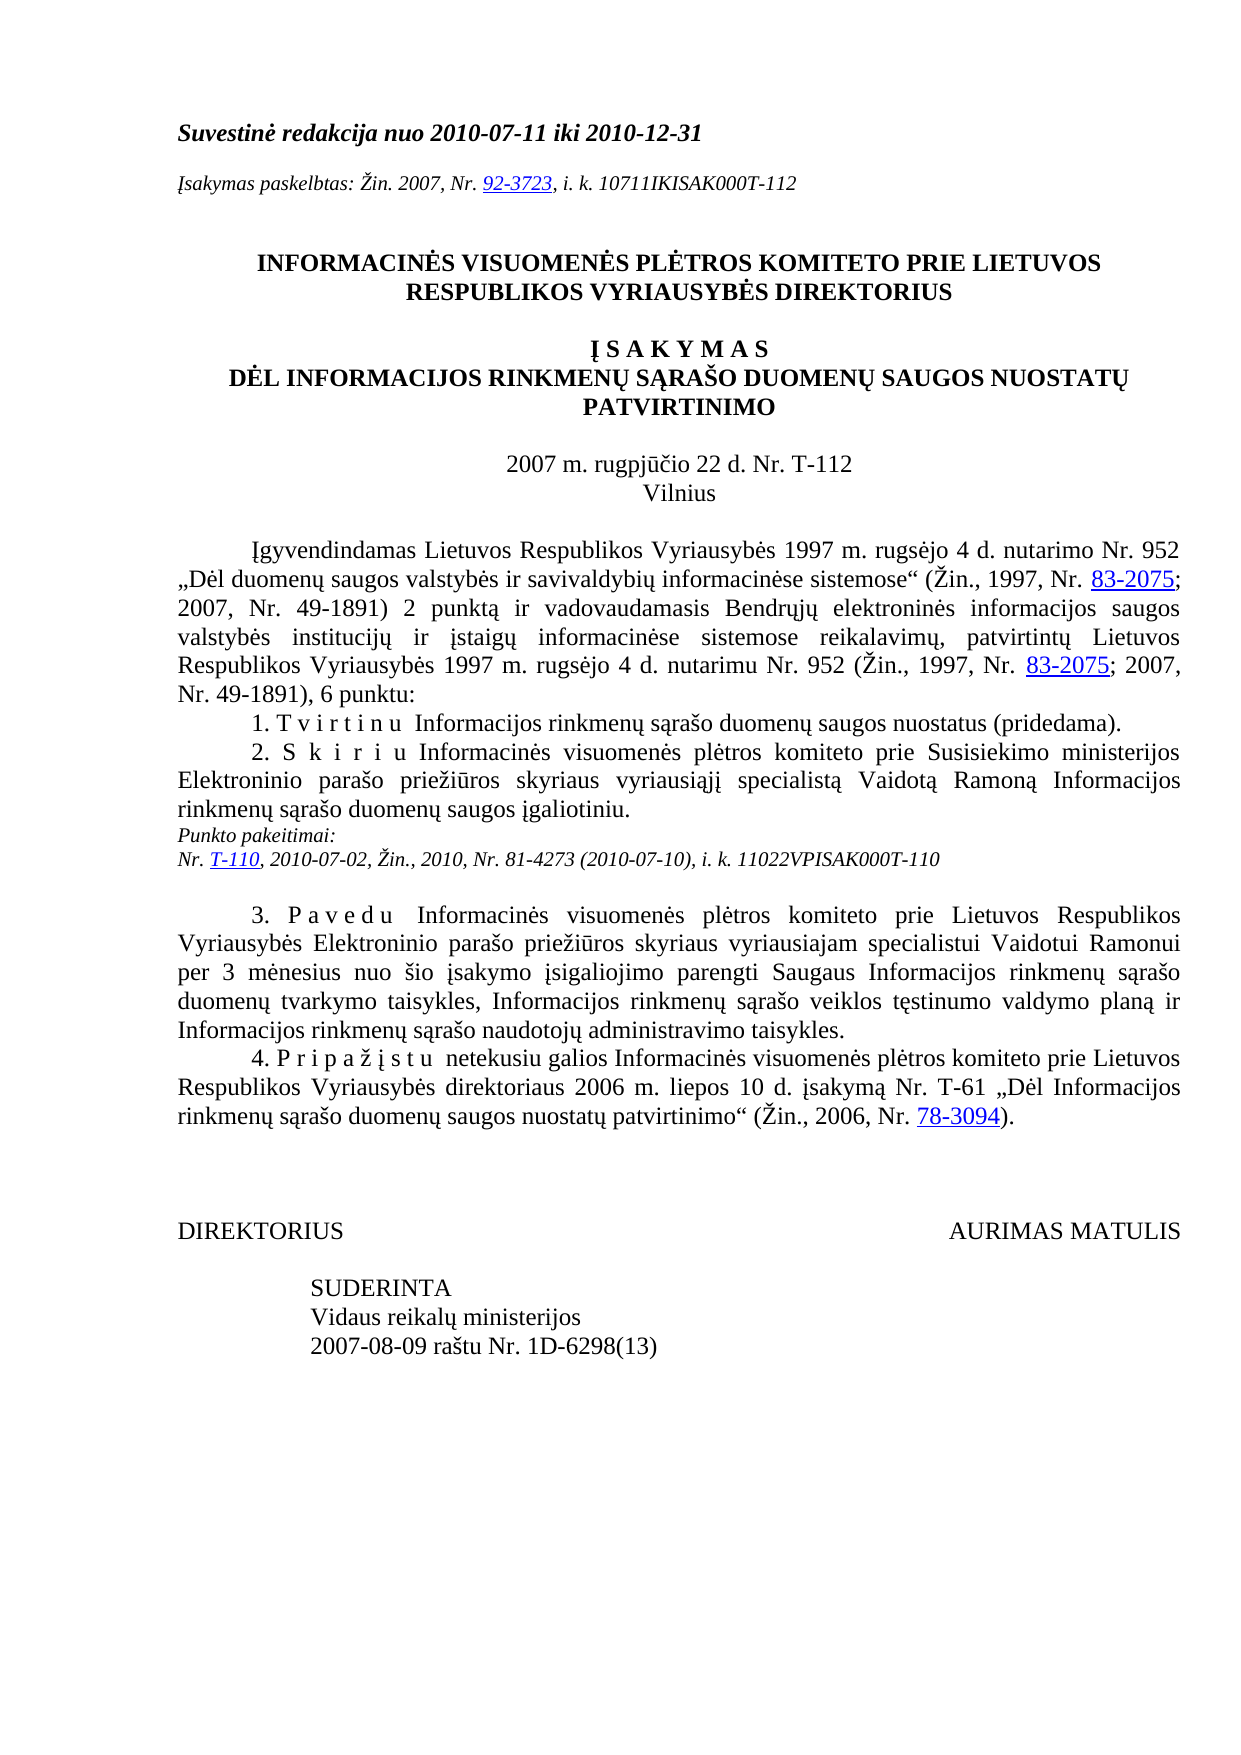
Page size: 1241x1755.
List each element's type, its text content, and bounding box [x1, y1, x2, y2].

text 2007 m. rugpjūčio 22 d. Nr. T-112 [177, 449, 1181, 478]
text Įgyvendindamas Lietuvos Respublikos Vyriausybės 1997 m. rugsėjo 4 d. nutarimo Nr. 952 „Dėl duomenų saugos valstybės ir savivaldybių informacinėse sistemose“ (Žin., 1997, Nr. 83-2075; 2007, Nr. 49-1891) 2 punktą ir vadovaudamasis Bendrųjų elektroninės informacijos saugos valstybės institucijų ir įstaigų informacinėse sistemose reikalavimų, patvirtintų Lietuvos Respublikos Vyriausybės 1997 m. rugsėjo 4 d. nutarimu Nr. 952 (Žin., 1997, Nr. 83-2075; 2007, Nr. 49-1891), 6 punktu: [177, 535, 1181, 708]
text Nr. T-110, 2010-07-02, Žin., 2010, Nr. 81-4273 (2010-07-10), i. k. 11022VPISAK000T-110 [177, 847, 1181, 871]
text Punkto pakeitimai: [177, 823, 1181, 847]
text DĖL INFORMACIJOS RINKMENŲ SĄRAŠO DUOMENŲ SAUGOS NUOSTATŲ PATVIRTINIMO [177, 363, 1181, 420]
text 2. S k i r i u Informacinės visuomenės plėtros komiteto prie Susisiekimo ministerijos Elektroninio parašo priežiūros skyriaus vyriausiąjį specialistą Vaidotą Ramoną Informacijos rinkmenų sąrašo duomenų saugos įgaliotiniu. [177, 737, 1181, 823]
text Įsakymas paskelbtas: Žin. 2007, Nr. 92-3723, i. k. 10711IKISAK000T-112 [177, 171, 1181, 195]
text Vidaus reikalų ministerijos [236, 1302, 1181, 1331]
text Vilnius [177, 478, 1181, 507]
text 2007-08-09 raštu Nr. 1D-6298(13) [236, 1331, 1181, 1360]
text 1. Tvirtinu Informacijos rinkmenų sąrašo duomenų saugos nuostatus (pridedama). [177, 708, 1181, 737]
text 3. Pavedu Informacinės visuomenės plėtros komiteto prie Lietuvos Respublikos Vyriausybės Elektroninio parašo priežiūros skyriaus vyriausiajam specialistui Vaidotui Ramonui per 3 mėnesius nuo šio įsakymo įsigaliojimo parengti Saugaus Informacijos rinkmenų sąrašo duomenų tvarkymo taisykles, Informacijos rinkmenų sąrašo veiklos tęstinumo valdymo planą ir Informacijos rinkmenų sąrašo naudotojų administravimo taisykles. [177, 900, 1181, 1043]
text INFORMACINĖS VISUOMENĖS PLĖTROS KOMITETO PRIE LIETUVOS RESPUBLIKOS VYRIAUSYBĖS DIREKTORIUS [177, 248, 1181, 305]
text Suvestinė redakcija nuo 2010-07-11 iki 2010-12-31 [177, 118, 1181, 147]
text Į S A K Y M A S [177, 334, 1181, 363]
text DIREKTORIUS AURIMAS MATULIS [177, 1216, 1181, 1245]
text SUDERINTA [236, 1273, 1181, 1302]
text 4. Pripažįstu netekusiu galios Informacinės visuomenės plėtros komiteto prie Lietuvos Respublikos Vyriausybės direktoriaus 2006 m. liepos 10 d. įsakymą Nr. T-61 „Dėl Informacijos rinkmenų sąrašo duomenų saugos nuostatų patvirtinimo“ (Žin., 2006, Nr. 78-3094). [177, 1043, 1181, 1130]
